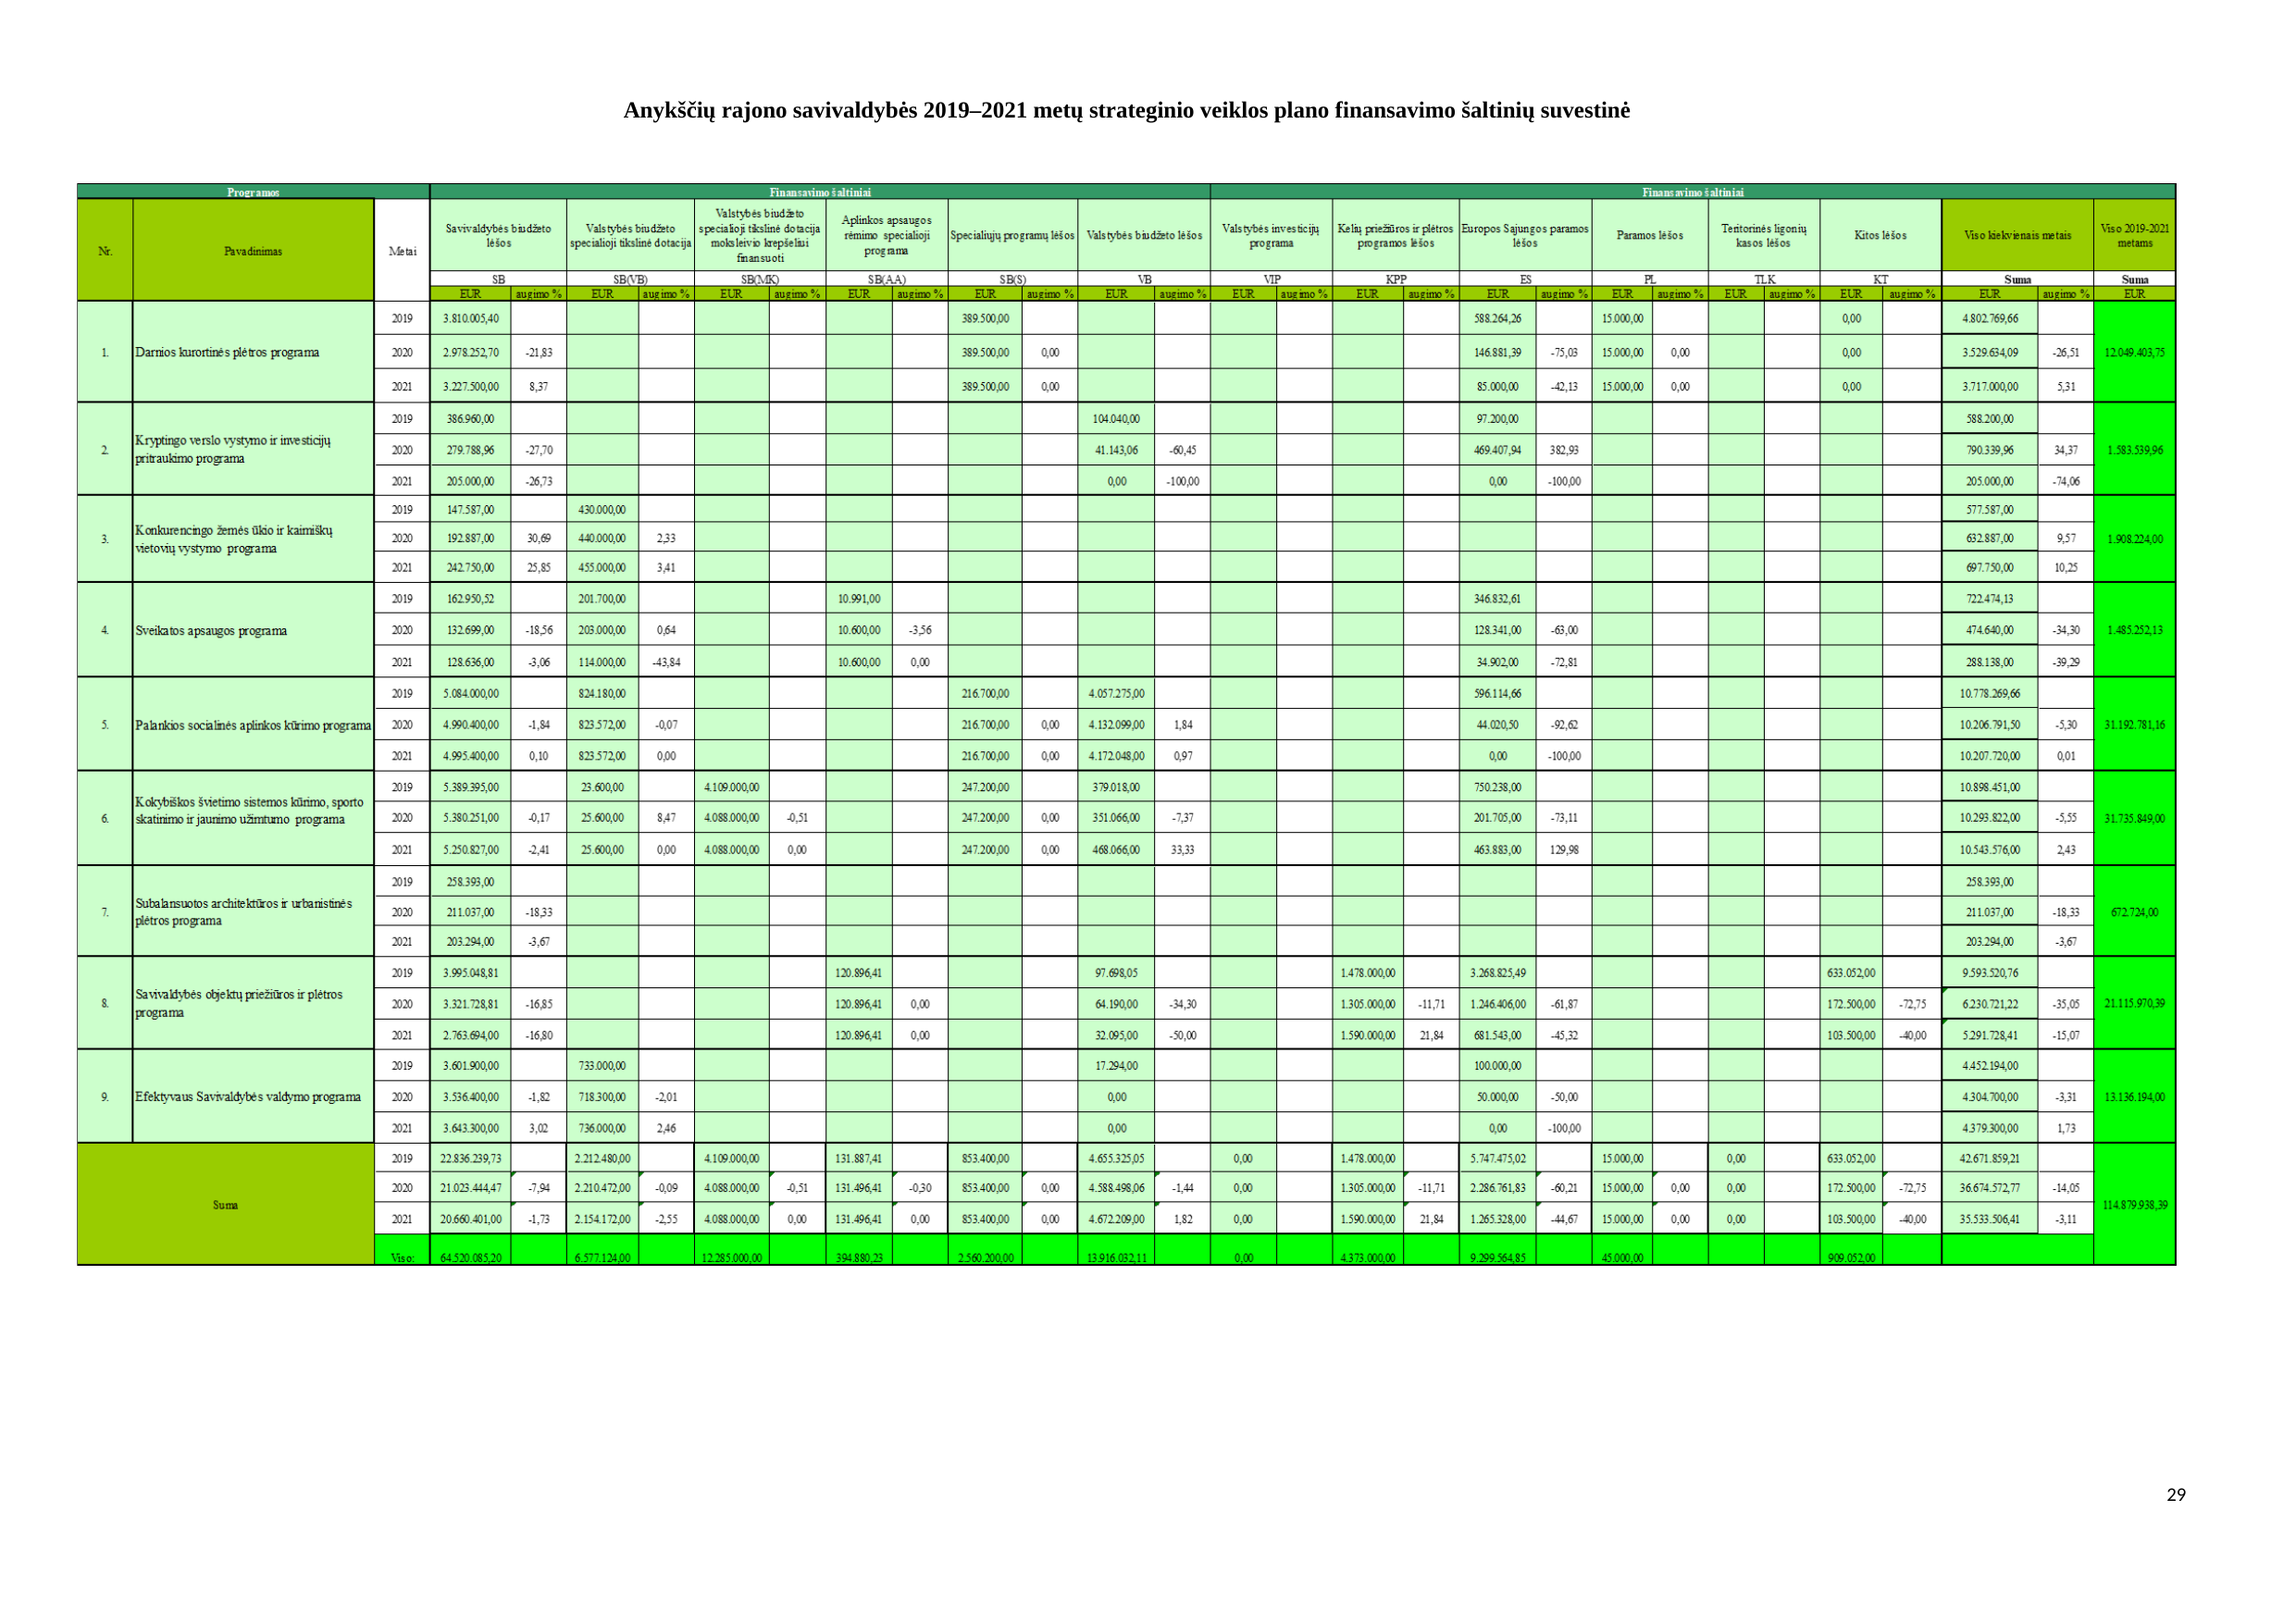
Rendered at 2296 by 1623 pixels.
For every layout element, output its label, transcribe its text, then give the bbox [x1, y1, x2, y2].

text Anykščių rajono savivaldybės 2019–2021 metų strateginio veiklos plano finansavimo šaltinių suvestinė [68, 96, 2186, 122]
